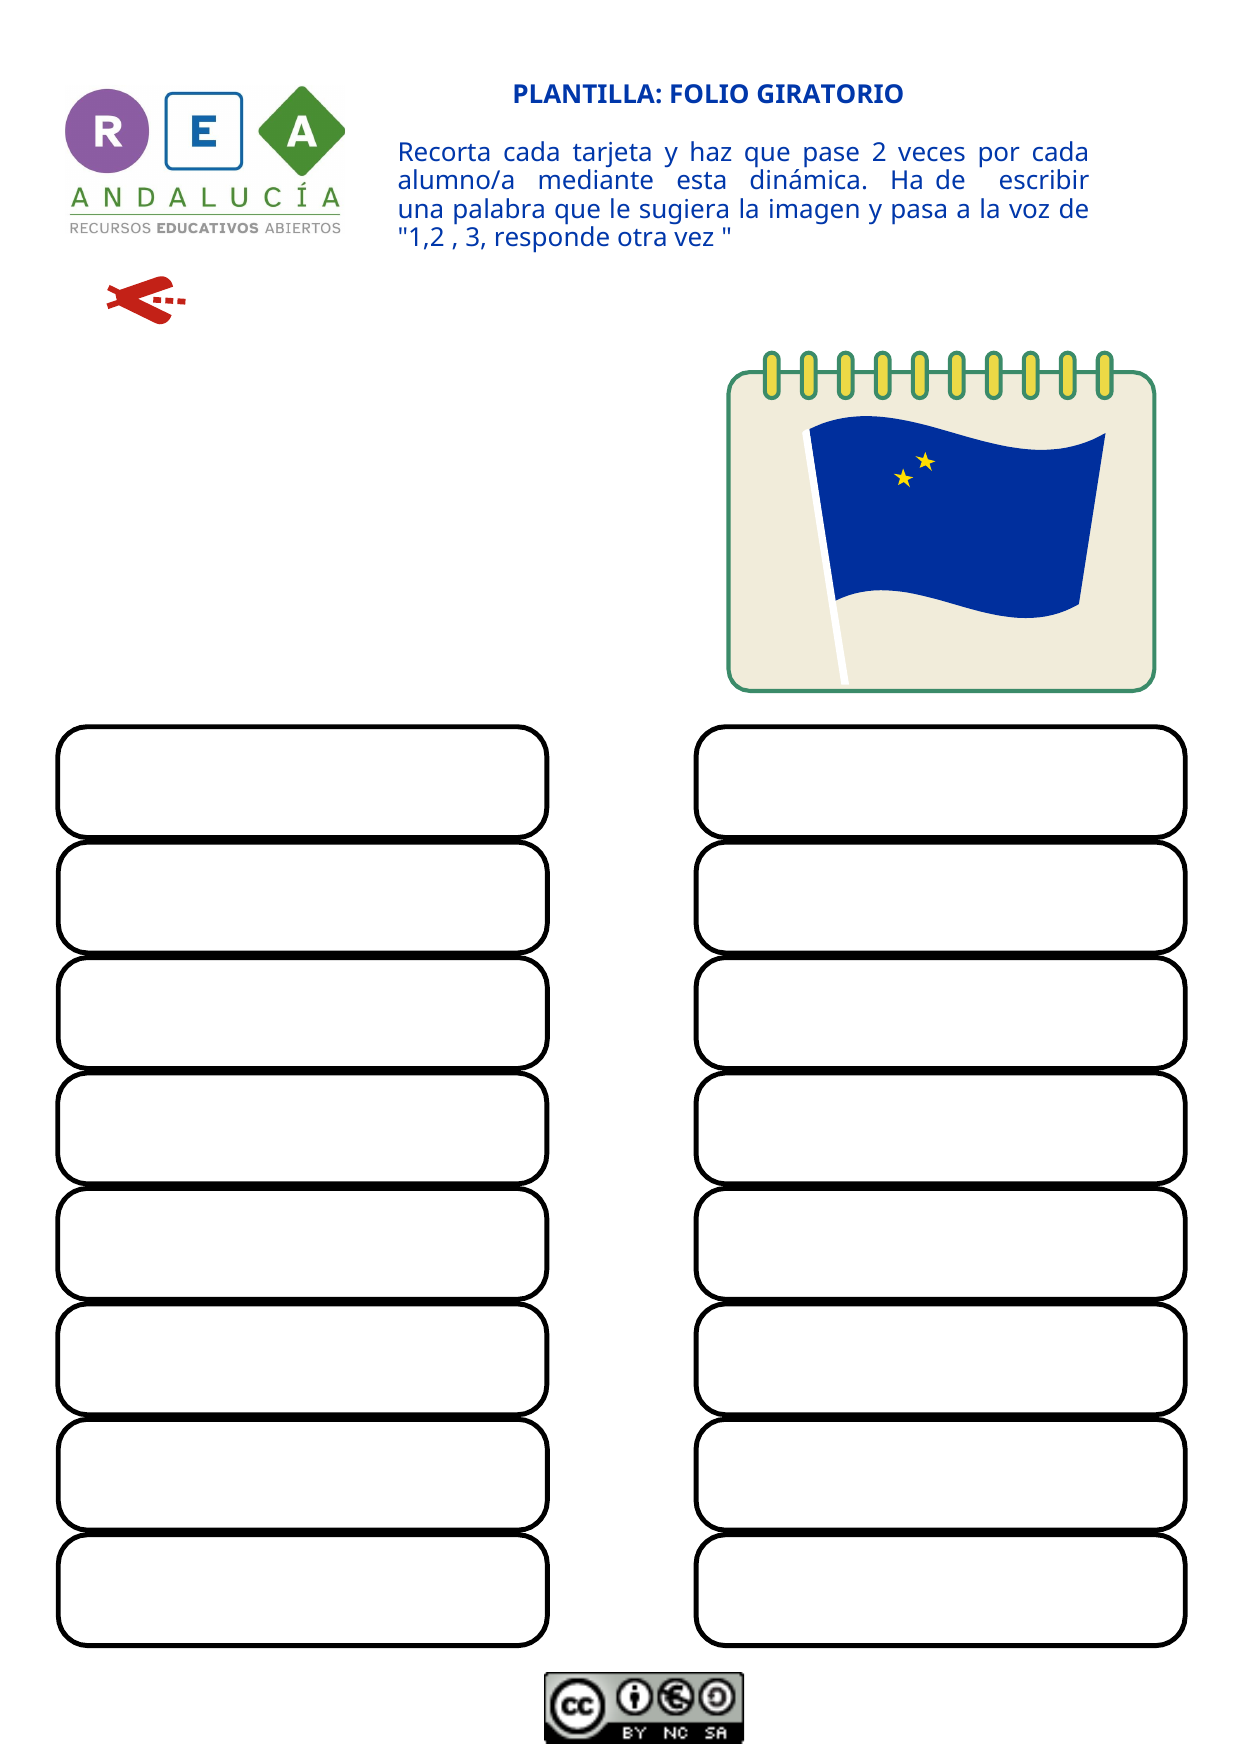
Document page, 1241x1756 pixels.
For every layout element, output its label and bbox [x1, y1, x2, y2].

picture [64, 85, 346, 234]
picture [544, 1672, 745, 1744]
